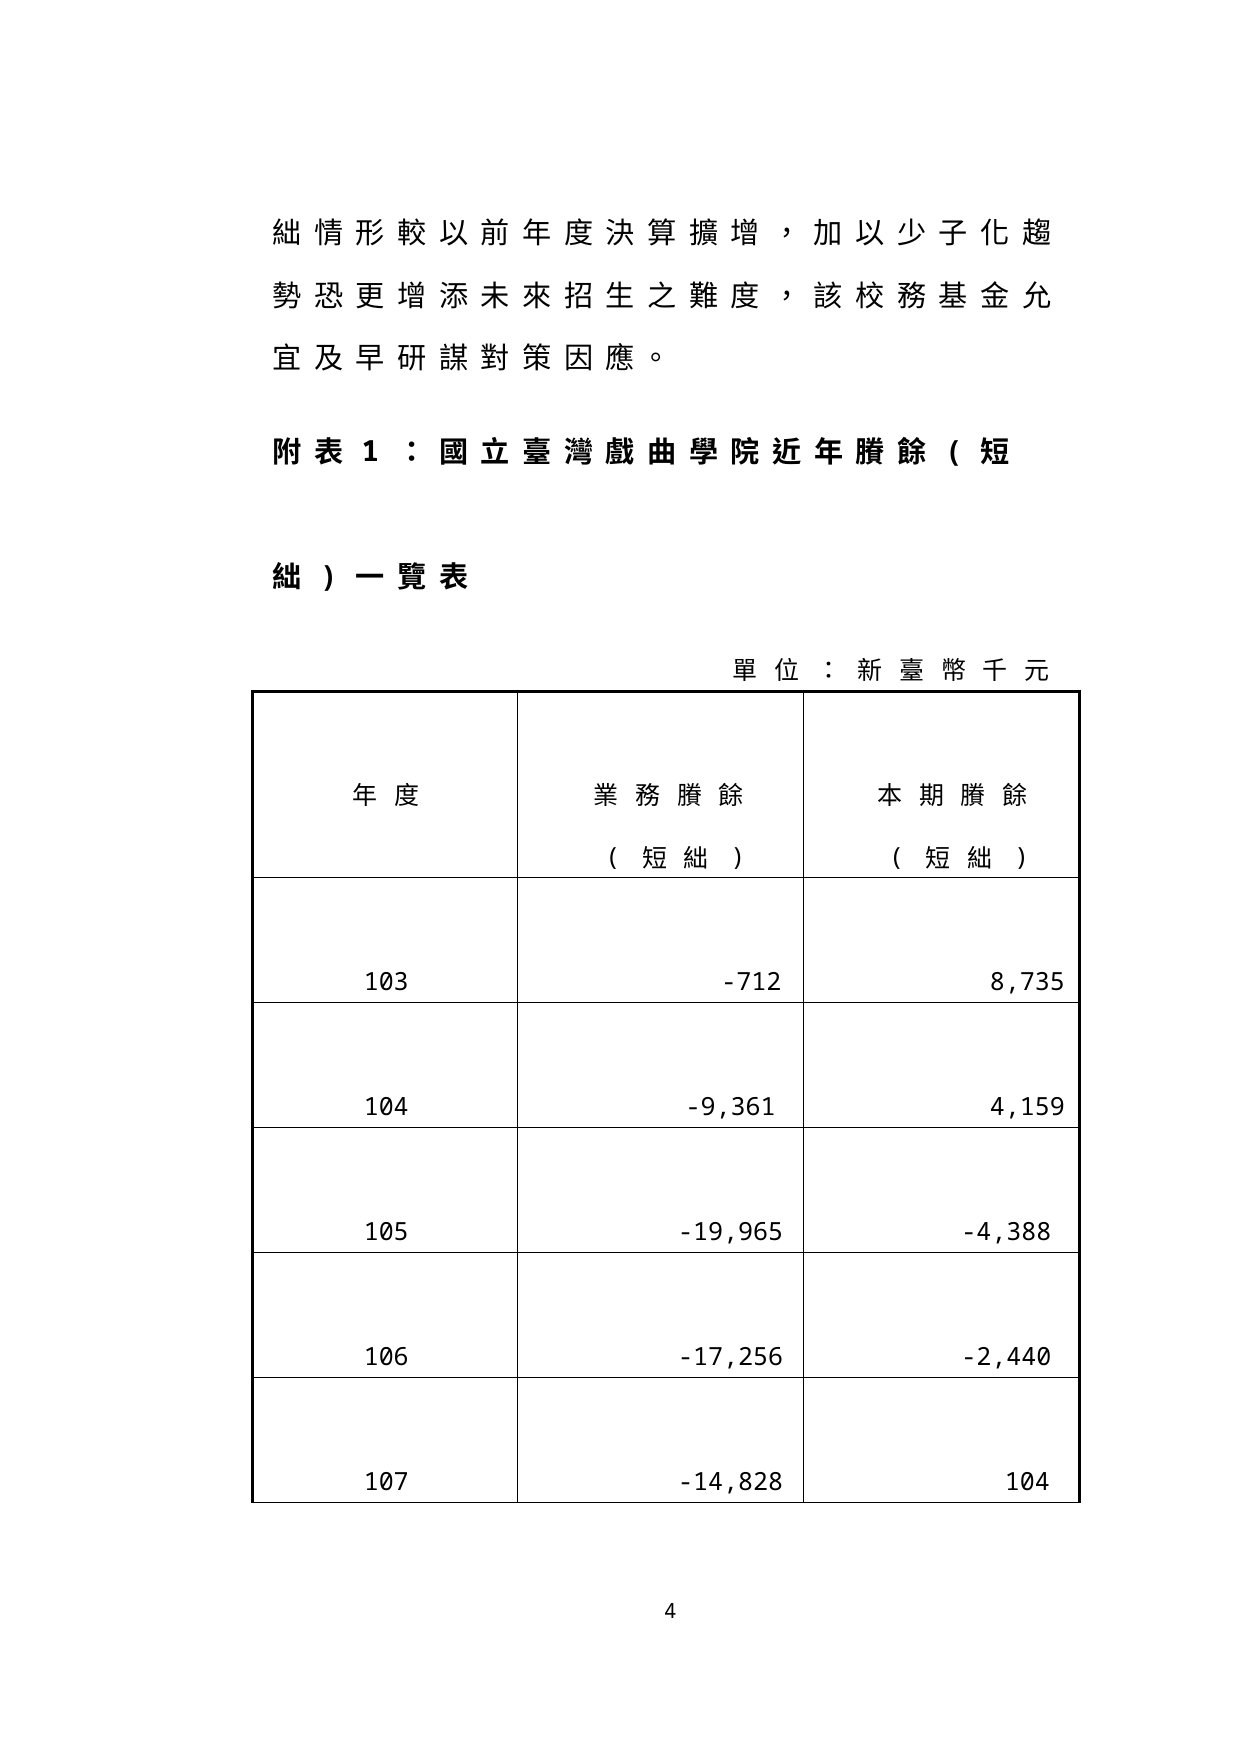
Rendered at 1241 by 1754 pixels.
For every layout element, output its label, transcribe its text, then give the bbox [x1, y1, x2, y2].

table_cell 104 [254, 1003, 517, 1127]
text 單位：新臺幣千元 [227, 627, 1058, 689]
table_cell 105 [254, 1128, 517, 1252]
text 附表1：國立臺灣戲曲學院近年賸餘(短絀)一覽表 [241, 377, 1058, 627]
text 絀情形較以前年度決算擴增，加以少子化趨勢恐更增添未來招生之難度，該校務基金允宜及早研謀對策因應。 [242, 189, 1058, 377]
table_cell -4,388 [804, 1128, 1078, 1252]
table_cell -2,440 [804, 1253, 1078, 1377]
table_header 年度 [254, 693, 517, 877]
table_cell -14,828 [518, 1378, 803, 1502]
table_header 業務賸餘(短絀) [518, 693, 803, 877]
table_cell 107 [254, 1378, 517, 1502]
table_cell 104 [804, 1378, 1078, 1502]
table_cell -19,965 [518, 1128, 803, 1252]
table_cell -17,256 [518, 1253, 803, 1377]
table_cell 106 [254, 1253, 517, 1377]
table_header 本期賸餘(短絀) [804, 693, 1078, 877]
table_cell 103 [254, 878, 517, 1002]
table_cell -9,361 [518, 1003, 803, 1127]
table_cell 4,159 [804, 1003, 1078, 1127]
table_cell -712 [518, 878, 803, 1002]
table_cell 8,735 [804, 878, 1078, 1002]
